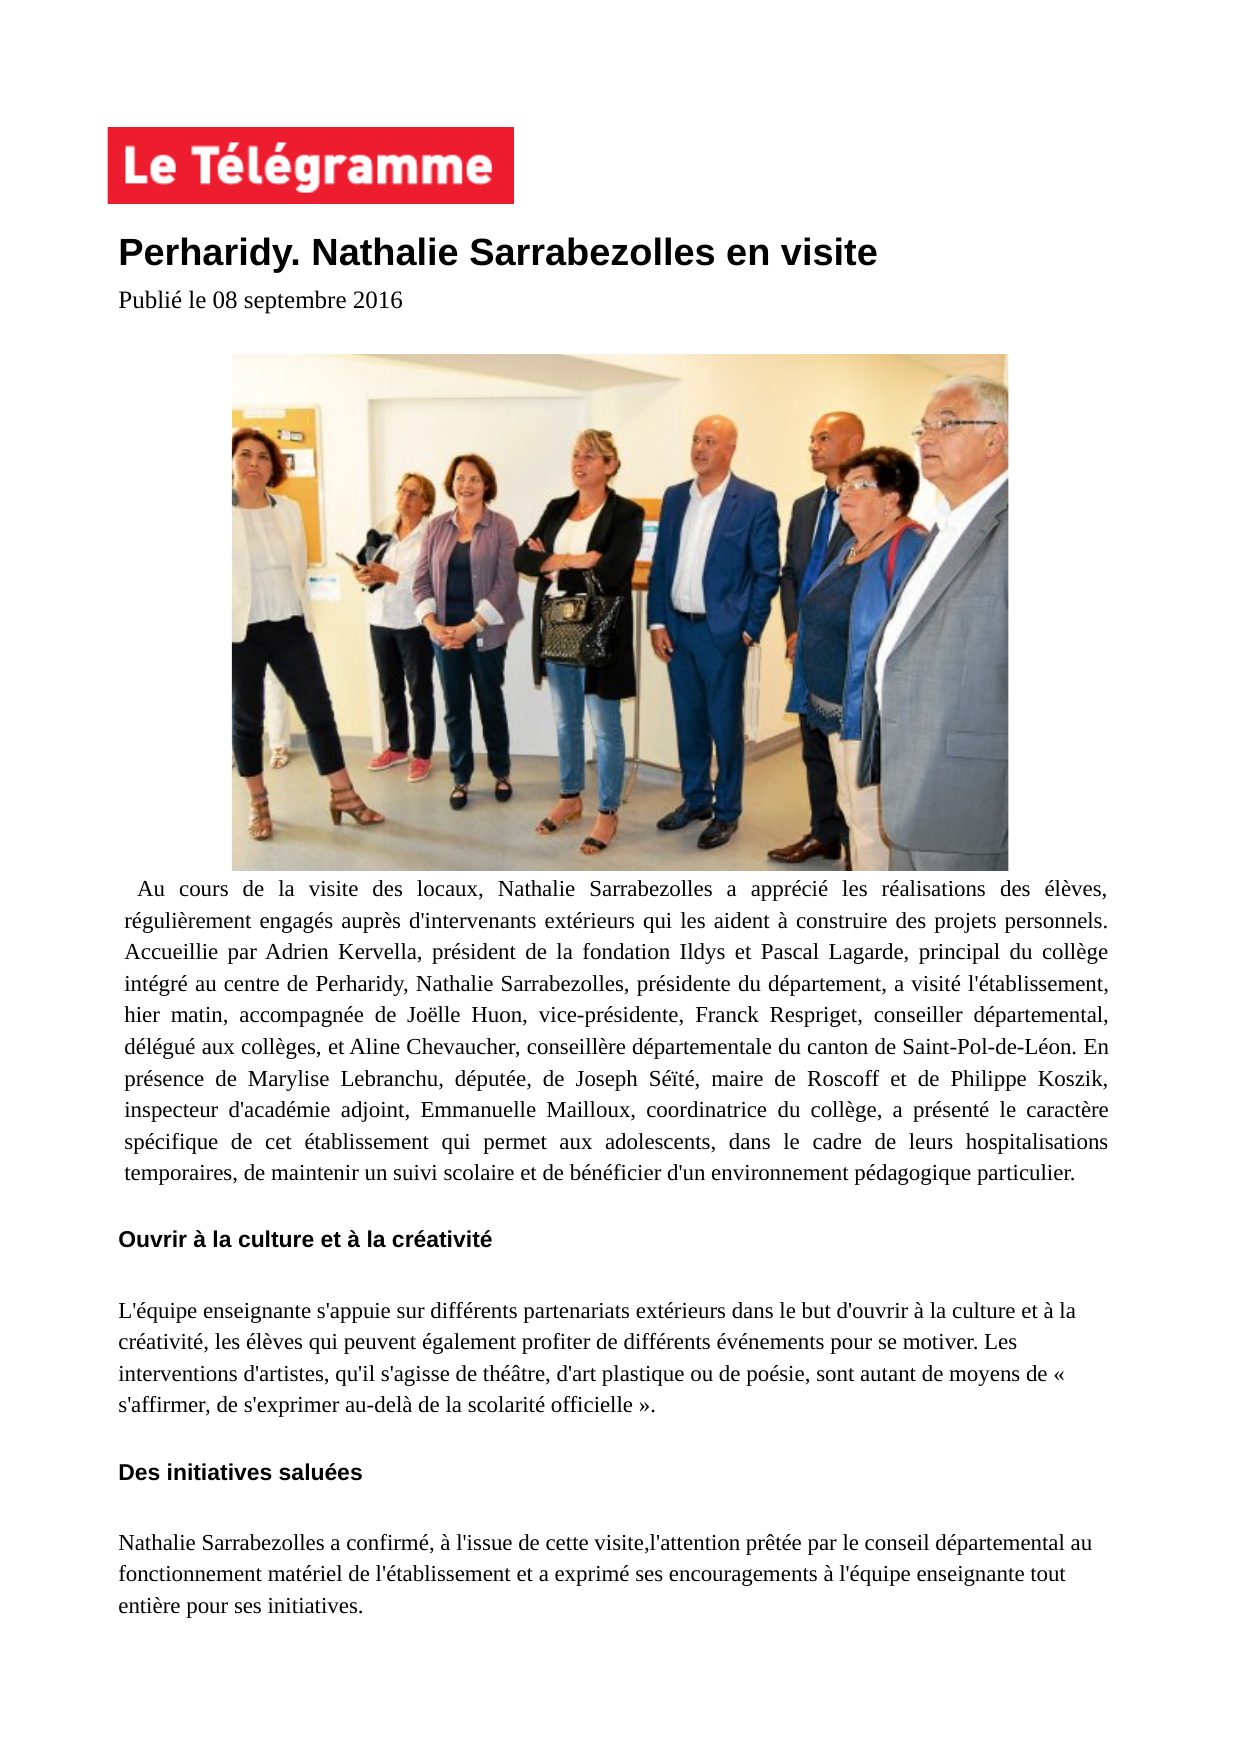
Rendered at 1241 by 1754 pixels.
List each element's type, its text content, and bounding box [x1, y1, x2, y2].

subtitle Des initiatives saluées [118, 1458, 1122, 1485]
text Au cours de la visite des locaux, Nathalie Sarrabezolles a apprécié les réalisations des élèves, régulièrement engagés auprès d'intervenants extérieurs qui les aident à construire des projets personnels. Accueillie par Adrien Kervella, président de la fondation Ildys et Pascal Lagarde, principal du collège intégré au centre de Perharidy, Nathalie Sarrabezolles, présidente du département, a visité l'établissement, hier matin, accompagnée de Joëlle Huon, vice-présidente, Franck Respriget, conseiller départemental, délégué aux collèges, et Aline Chevaucher, conseillère départementale du canton de Saint-Pol-de-Léon. En présence de Marylise Lebranchu, députée, de Joseph Séïté, maire de Roscoff et de Philippe Koszik, inspecteur d'académie adjoint, Emmanuelle Mailloux, coordinatrice du collège, a présenté le caractère spécifique de cet établissement qui permet aux adolescents, dans le cadre de leurs hospitalisations temporaires, de maintenir un suivi scolaire et de bénéficier d'un environnement pédagogique particulier. [124, 354, 1110, 1186]
text L'équipe enseignante s'appuie sur différents partenariats extérieurs dans le but d'ouvrir à la culture et à la créativité, les élèves qui peuvent également profiter de différents événements pour se motiver. Les interventions d'artistes, qu'il s'agisse de théâtre, d'art plastique ou de poésie, sont autant de moyens de « s'affirmer, de s'exprimer au-delà de la scolarité officielle ». [118, 1265, 1122, 1418]
text Nathalie Sarrabezolles a confirmé, à l'issue de cette visite,l'attention prêtée par le conseil départemental au fonctionnement matériel de l'établissement et a exprimé ses encouragements à l'équipe enseignante tout entière pour ses initiatives. [118, 1497, 1122, 1618]
subtitle Ouvrir à la culture et à la créativité [118, 1226, 1122, 1253]
subtitle Perharidy. Nathalie Sarrabezolles en visite [118, 229, 1122, 273]
text Publié le 08 septembre 2016 [118, 286, 1122, 314]
picture [107, 127, 514, 204]
picture [231, 354, 1009, 871]
